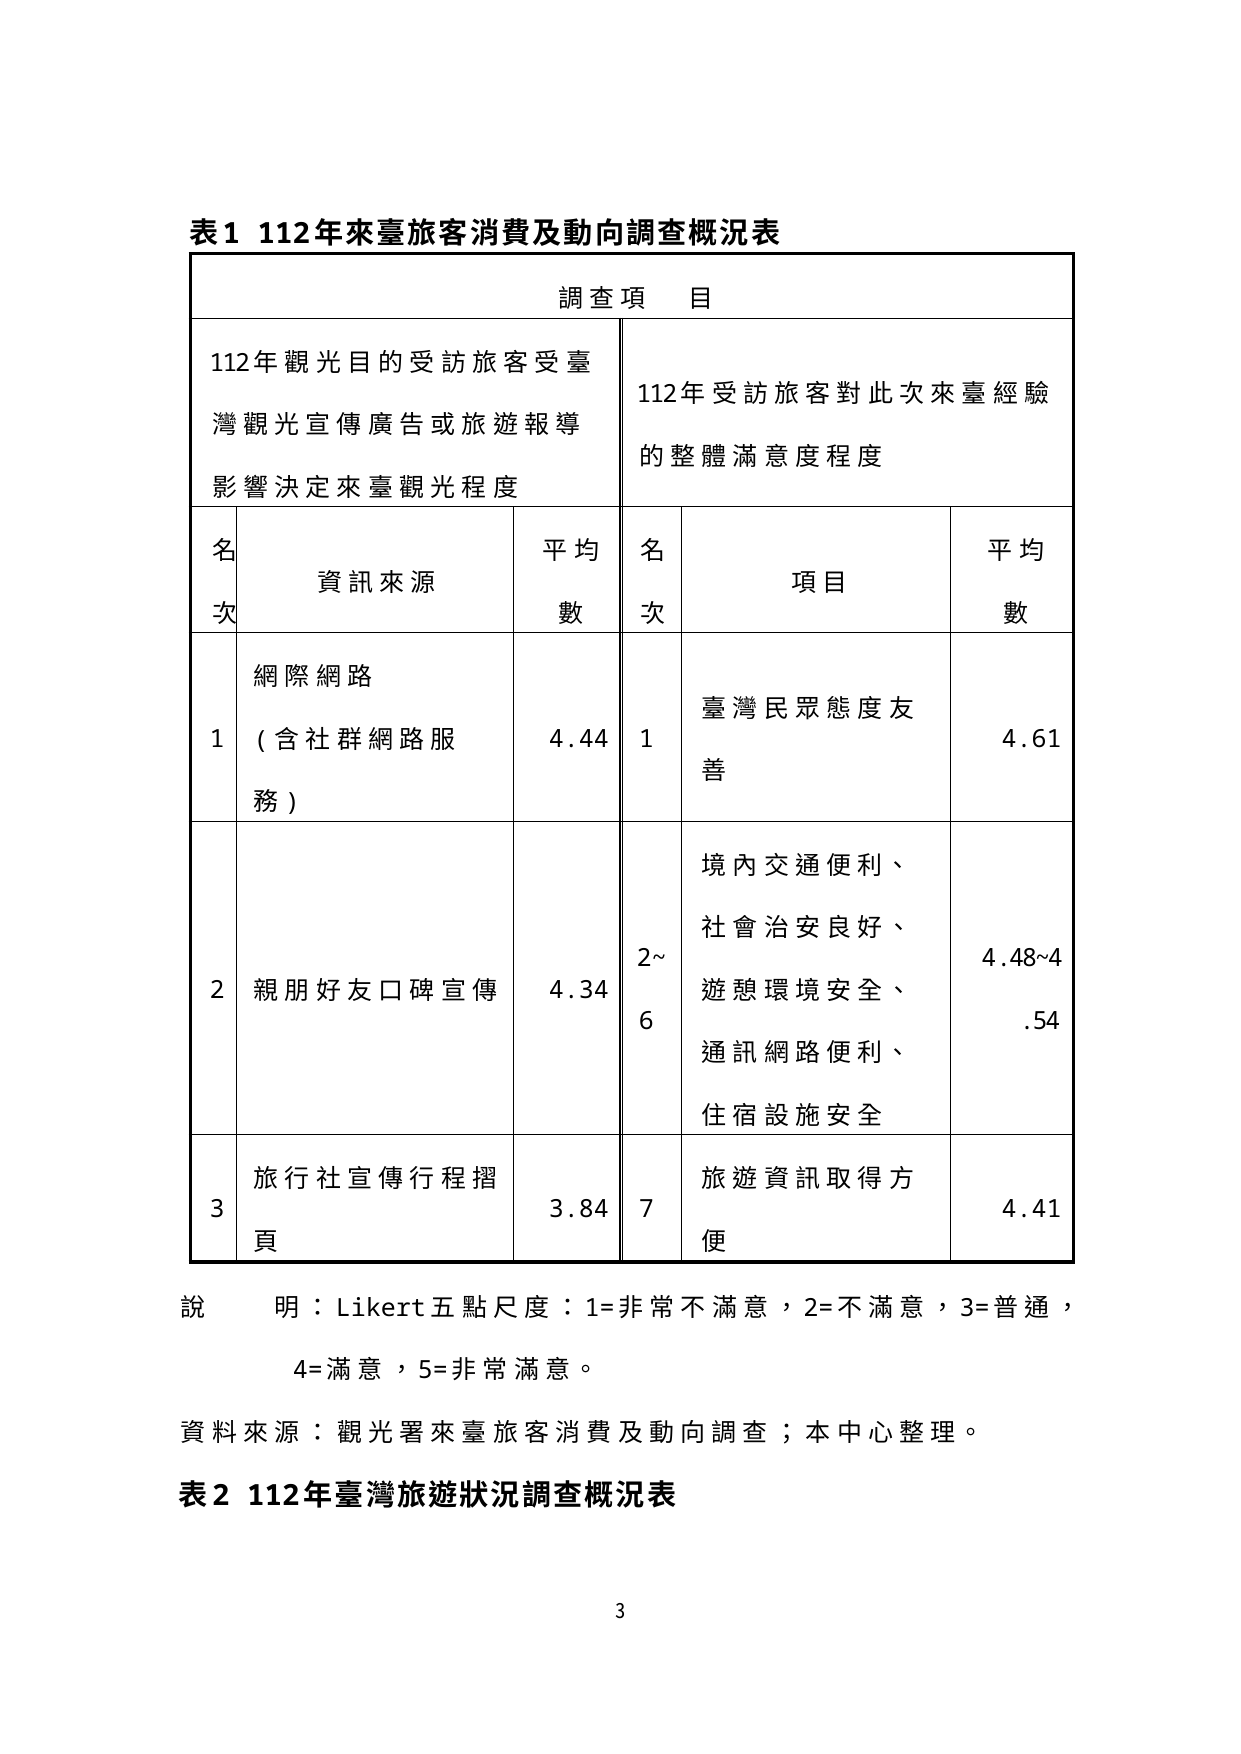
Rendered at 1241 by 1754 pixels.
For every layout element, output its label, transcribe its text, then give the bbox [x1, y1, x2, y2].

table_cell 旅遊資訊取得方便 [682, 1135, 950, 1260]
table_cell 境內交通便利、社會治安良好、遊憩環境安全、通訊網路便利、住宿設施安全 [682, 822, 950, 1134]
text 說 明：Likert五點尺度：1=非常不滿意，2=不滿意，3=普通，4=滿意，5=非常滿意。 [177, 1263, 1063, 1388]
table_cell 4.41 [951, 1135, 1072, 1260]
text 表1 112年來臺旅客消費及動向調查概況表 [177, 189, 1063, 252]
table_cell 4.44 [514, 633, 619, 821]
table_cell 4.61 [951, 633, 1072, 821]
table_cell 2~6 [623, 822, 681, 1134]
table_cell 3.84 [514, 1135, 619, 1260]
table_cell 112年受訪旅客對此次來臺經驗的整體滿意度程度 [623, 319, 1072, 506]
table_cell 臺灣民眾態度友善 [682, 633, 950, 821]
text 表2 112年臺灣旅遊狀況調查概況表 [177, 1451, 1063, 1513]
table_cell 1 [192, 633, 236, 821]
text 資料來源：觀光署來臺旅客消費及動向調查；本中心整理。 [177, 1388, 1063, 1451]
table_cell 7 [623, 1135, 681, 1260]
table_cell 3 [192, 1135, 236, 1260]
table_cell 名次 [192, 507, 236, 632]
table_cell 名次 [623, 507, 681, 632]
table_cell 2 [192, 822, 236, 1134]
table_cell 平均數 [514, 507, 619, 632]
table_cell 旅行社宣傳行程摺頁 [237, 1135, 513, 1260]
table_cell 平均數 [951, 507, 1072, 632]
table_cell 1 [623, 633, 681, 821]
table_cell 4.34 [514, 822, 619, 1134]
table_cell 4.48~4.54 [951, 822, 1072, 1134]
table_cell 親朋好友口碑宣傳 [237, 822, 513, 1134]
table_cell 112年觀光目的受訪旅客受臺灣觀光宣傳廣告或旅遊報導影響決定來臺觀光程度 [192, 319, 619, 506]
table_cell 項目 [682, 507, 950, 632]
table_cell 資訊來源 [237, 507, 513, 632]
table_header 調查項目 [192, 255, 1072, 318]
table_cell 網際網路 (含社群網路服務) [237, 633, 513, 821]
